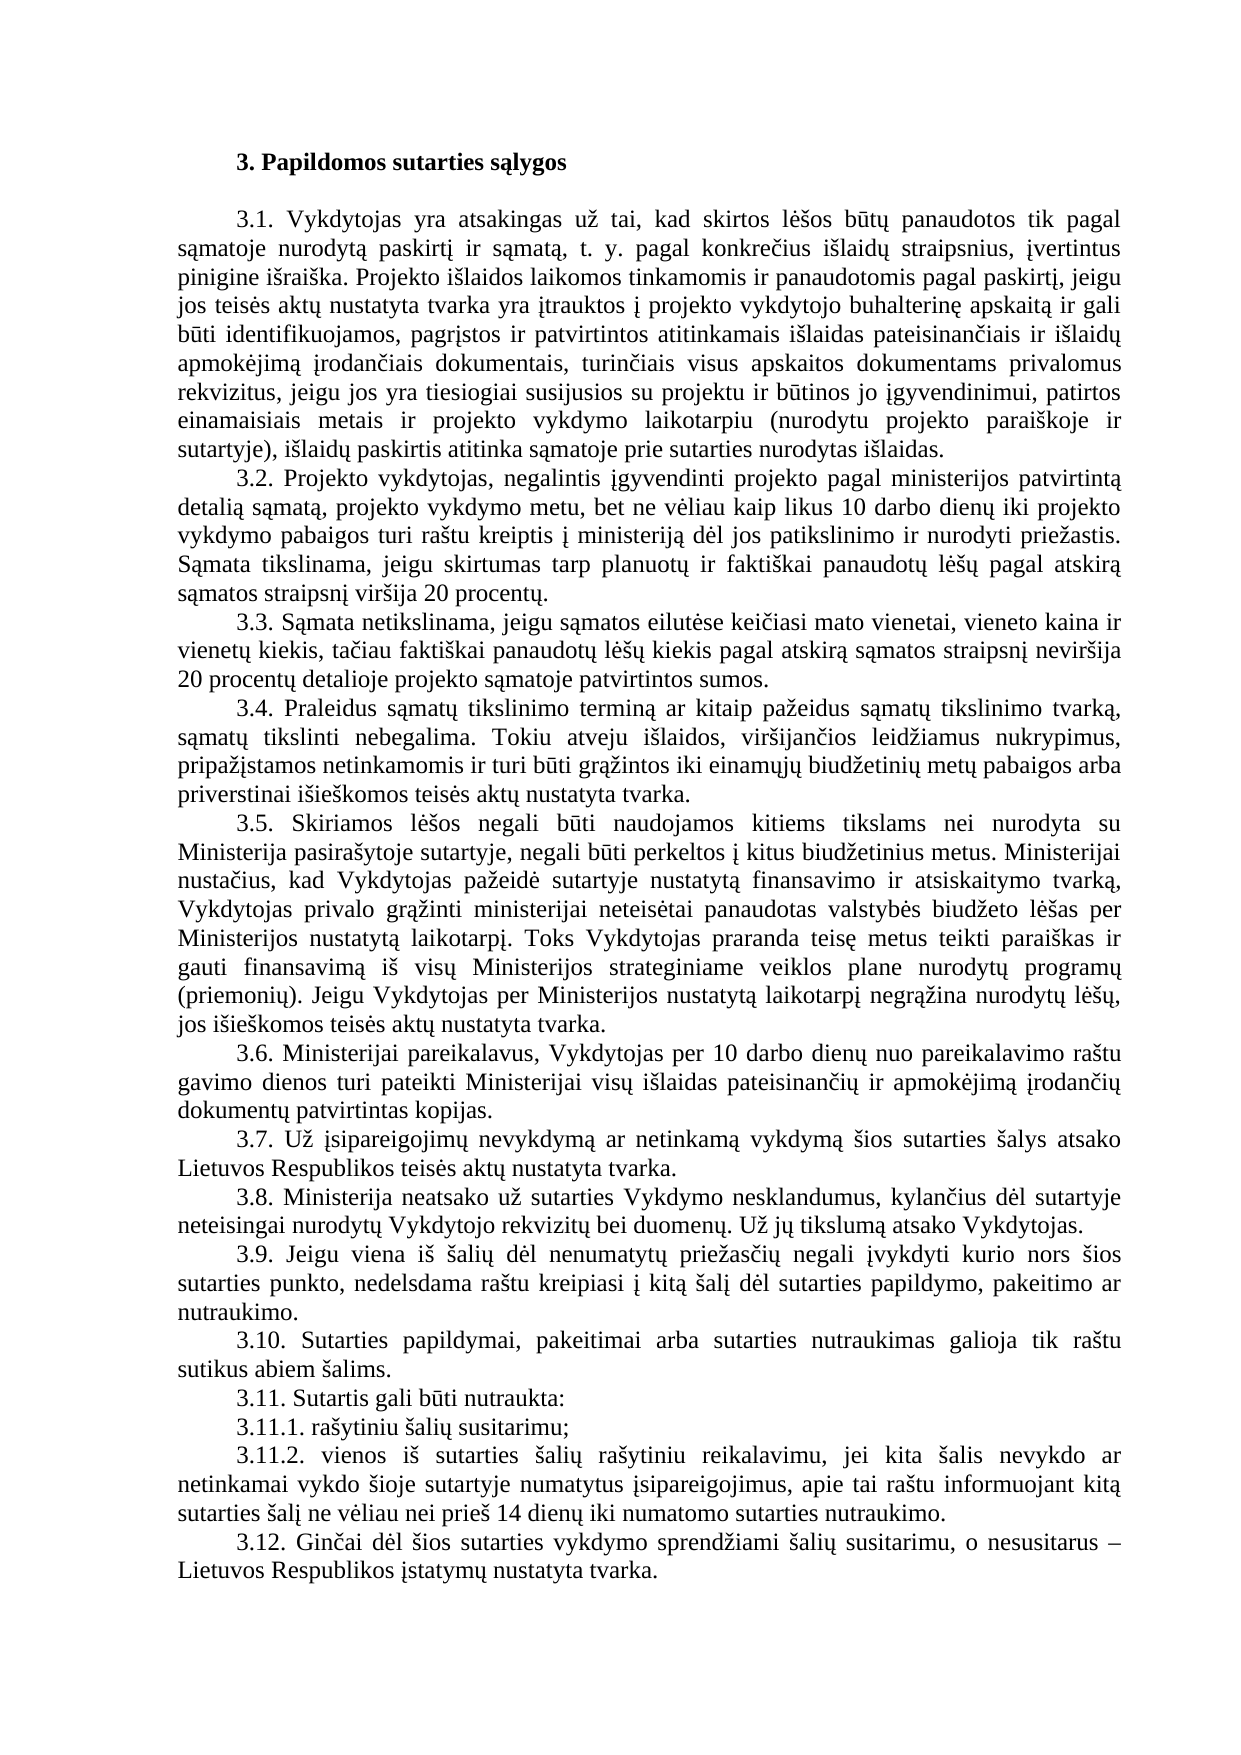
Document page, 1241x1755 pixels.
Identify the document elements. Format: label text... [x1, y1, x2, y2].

text 3.2. Projekto vykdytojas, negalintis įgyvendinti projekto pagal ministerijos patvirtintą detalią sąmatą, projekto vykdymo metu, bet ne vėliau kaip likus 10 darbo dienų iki projekto vykdymo pabaigos turi raštu kreiptis į ministeriją dėl jos patikslinimo ir nurodyti priežastis. Sąmata tikslinama, jeigu skirtumas tarp planuotų ir faktiškai panaudotų lėšų pagal atskirą sąmatos straipsnį viršija 20 procentų. [177, 463, 1122, 607]
text 3.7. Už įsipareigojimų nevykdymą ar netinkamą vykdymą šios sutarties šalys atsako Lietuvos Respublikos teisės aktų nustatyta tvarka. [177, 1124, 1122, 1182]
text 3.1. Vykdytojas yra atsakingas už tai, kad skirtos lėšos būtų panaudotos tik pagal sąmatoje nurodytą paskirtį ir sąmatą, t. y. pagal konkrečius išlaidų straipsnius, įvertintus pinigine išraiška. Projekto išlaidos laikomos tinkamomis ir panaudotomis pagal paskirtį, jeigu jos teisės aktų nustatyta tvarka yra įtrauktos į projekto vykdytojo buhalterinę apskaitą ir gali būti identifikuojamos, pagrįstos ir patvirtintos atitinkamais išlaidas pateisinančiais ir išlaidų apmokėjimą įrodančiais dokumentais, turinčiais visus apskaitos dokumentams privalomus rekvizitus, jeigu jos yra tiesiogiai susijusios su projektu ir būtinos jo įgyvendinimui, patirtos einamaisiais metais ir projekto vykdymo laikotarpiu (nurodytu projekto paraiškoje ir sutartyje), išlaidų paskirtis atitinka sąmatoje prie sutarties nurodytas išlaidas. [177, 204, 1122, 463]
text 3.10. Sutarties papildymai, pakeitimai arba sutarties nutraukimas galioja tik raštu sutikus abiem šalims. [177, 1326, 1122, 1383]
text 3.6. Ministerijai pareikalavus, Vykdytojas per 10 darbo dienų nuo pareikalavimo raštu gavimo dienos turi pateikti Ministerijai visų išlaidas pateisinančių ir apmokėjimą įrodančių dokumentų patvirtintas kopijas. [177, 1038, 1122, 1124]
text 3.5. Skiriamos lėšos negali būti naudojamos kitiems tikslams nei nurodyta su Ministerija pasirašytoje sutartyje, negali būti perkeltos į kitus biudžetinius metus. Ministerijai nustačius, kad Vykdytojas pažeidė sutartyje nustatytą finansavimo ir atsiskaitymo tvarką, Vykdytojas privalo grąžinti ministerijai neteisėtai panaudotas valstybės biudžeto lėšas per Ministerijos nustatytą laikotarpį. Toks Vykdytojas praranda teisę metus teikti paraiškas ir gauti finansavimą iš visų Ministerijos strateginiame veiklos plane nurodytų programų (priemonių). Jeigu Vykdytojas per Ministerijos nustatytą laikotarpį negrąžina nurodytų lėšų, jos išieškomos teisės aktų nustatyta tvarka. [177, 808, 1122, 1038]
text 3.9. Jeigu viena iš šalių dėl nenumatytų priežasčių negali įvykdyti kurio nors šios sutarties punkto, nedelsdama raštu kreipiasi į kitą šalį dėl sutarties papildymo, pakeitimo ar nutraukimo. [177, 1239, 1122, 1326]
text 3.11. Sutartis gali būti nutraukta: [177, 1383, 1122, 1412]
text 3.11.2. vienos iš sutarties šalių rašytiniu reikalavimu, jei kita šalis nevykdo ar netinkamai vykdo šioje sutartyje numatytus įsipareigojimus, apie tai raštu informuojant kitą sutarties šalį ne vėliau nei prieš 14 dienų iki numatomo sutarties nutraukimo. [177, 1441, 1122, 1527]
text 3. Papildomos sutarties sąlygos [177, 147, 1122, 176]
text 3.4. Praleidus sąmatų tikslinimo terminą ar kitaip pažeidus sąmatų tikslinimo tvarką, sąmatų tikslinti nebegalima. Tokiu atveju išlaidos, viršijančios leidžiamus nukrypimus, pripažįstamos netinkamomis ir turi būti grąžintos iki einamųjų biudžetinių metų pabaigos arba priverstinai išieškomos teisės aktų nustatyta tvarka. [177, 693, 1122, 808]
text 3.11.1. rašytiniu šalių susitarimu; [177, 1412, 1122, 1441]
text 3.12. Ginčai dėl šios sutarties vykdymo sprendžiami šalių susitarimu, o nesusitarus – Lietuvos Respublikos įstatymų nustatyta tvarka. [177, 1527, 1122, 1584]
text 3.3. Sąmata netikslinama, jeigu sąmatos eilutėse keičiasi mato vienetai, vieneto kaina ir vienetų kiekis, tačiau faktiškai panaudotų lėšų kiekis pagal atskirą sąmatos straipsnį neviršija 20 procentų detalioje projekto sąmatoje patvirtintos sumos. [177, 607, 1122, 693]
text 3.8. Ministerija neatsako už sutarties Vykdymo nesklandumus, kylančius dėl sutartyje neteisingai nurodytų Vykdytojo rekvizitų bei duomenų. Už jų tikslumą atsako Vykdytojas. [177, 1182, 1122, 1239]
